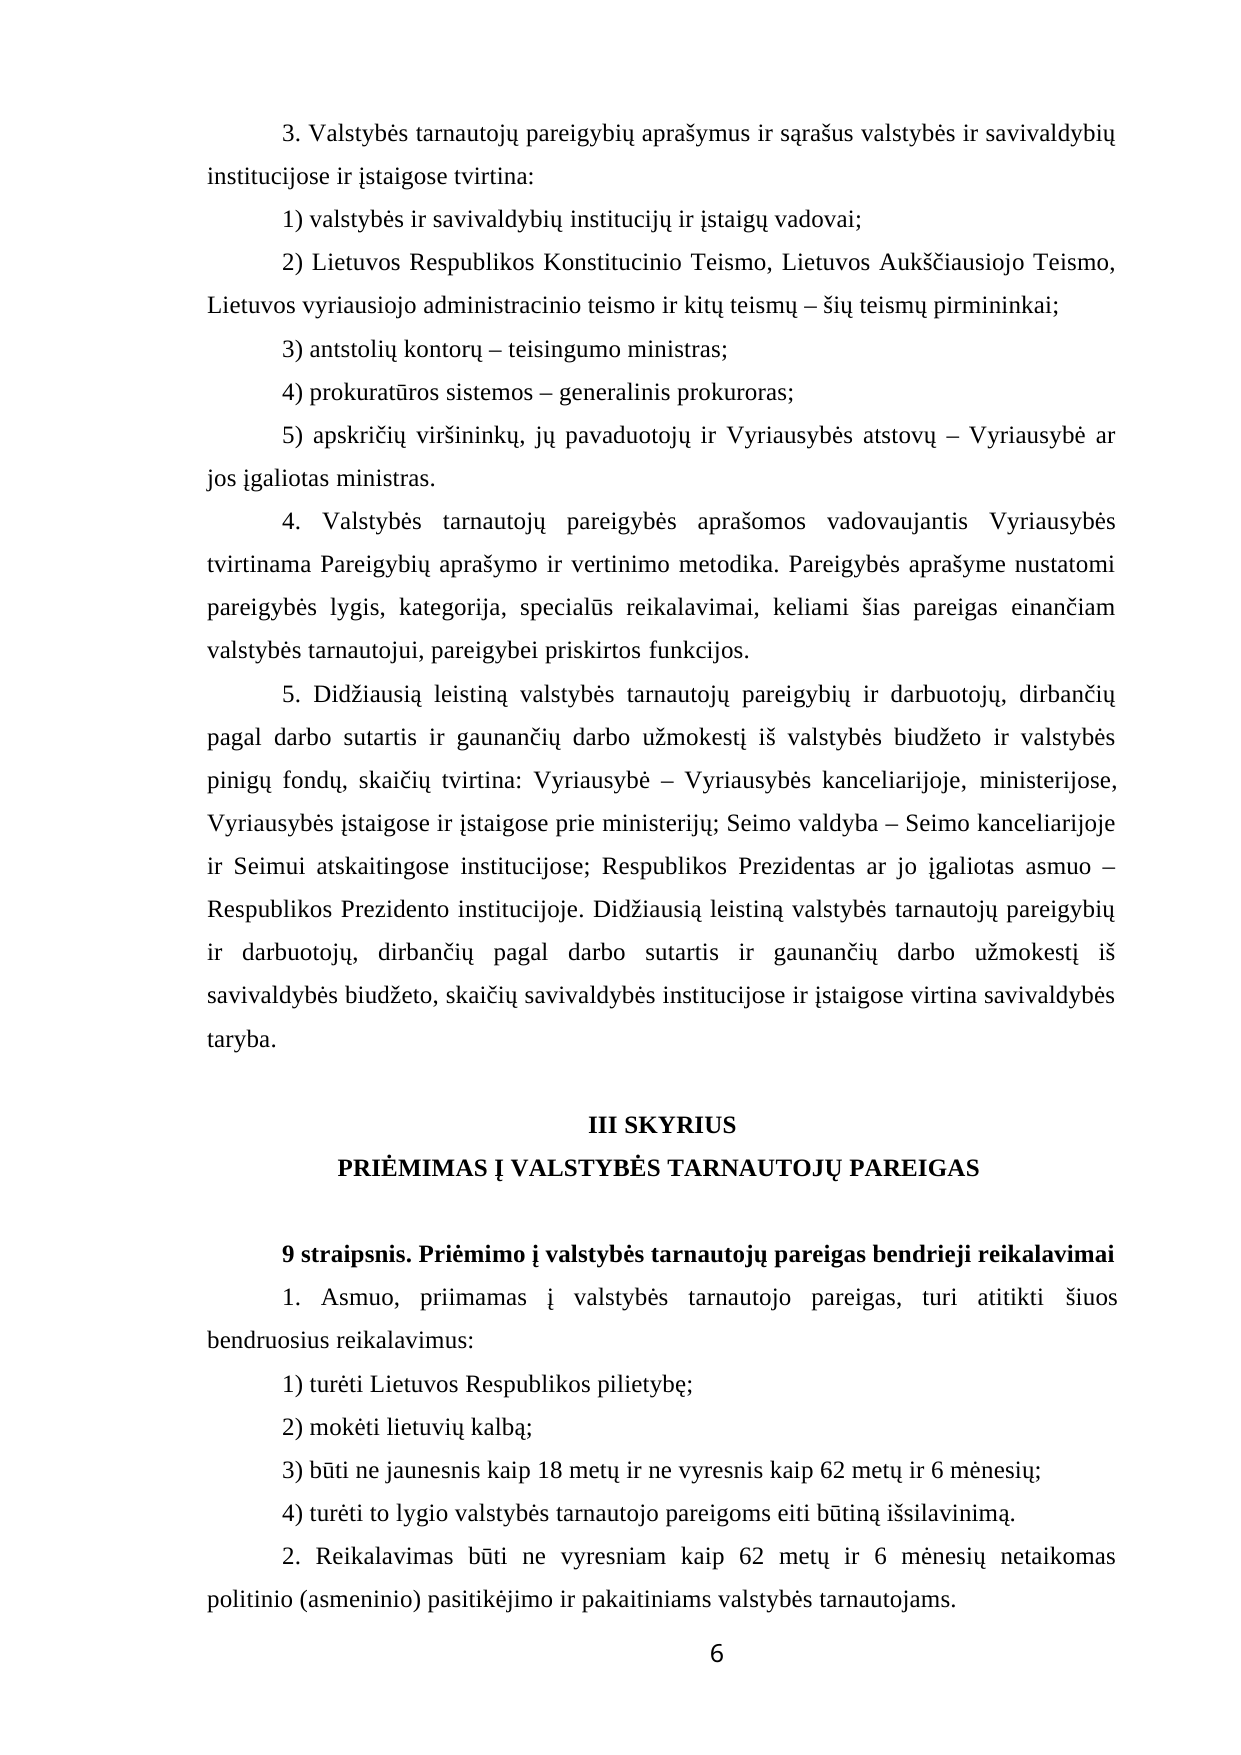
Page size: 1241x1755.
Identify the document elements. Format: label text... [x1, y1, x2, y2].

text 1. Asmuo, priimamas į valstybės tarnautojo pareigas, turi atitikti šiuos bendruosius reikalavimus: [207, 1282, 1118, 1354]
text 9 straipsnis. Priėmimo į valstybės tarnautojų pareigas bendrieji reikalavimai [282, 1239, 1118, 1268]
text 2) Lietuvos Respublikos Konstitucinio Teismo, Lietuvos Aukščiausiojo Teismo, Lietuvos vyriausiojo administracinio teismo ir kitų teismų – šių teismų pirmininkai; [207, 247, 1118, 319]
text 4. Valstybės tarnautojų pareigybės aprašomos vadovaujantis Vyriausybės tvirtinama Pareigybių aprašymo ir vertinimo metodika. Pareigybės aprašyme nustatomi pareigybės lygis, kategorija, specialūs reikalavimai, keliami šias pareigas einančiam valstybės tarnautojui, pareigybei priskirtos funkcijos. [207, 506, 1118, 664]
text 1) valstybės ir savivaldybių institucijų ir įstaigų vadovai; [207, 204, 1118, 233]
text 1) turėti Lietuvos Respublikos pilietybę; [207, 1369, 1118, 1397]
text 4) turėti to lygio valstybės tarnautojo pareigoms eiti būtiną išsilavinimą. [207, 1498, 1118, 1527]
text 2) mokėti lietuvių kalbą; [207, 1412, 1118, 1441]
text 3) antstolių kontorų – teisingumo ministras; [207, 334, 1118, 362]
text 3) būti ne jaunesnis kaip 18 metų ir ne vyresnis kaip 62 metų ir 6 mėnesių; [207, 1455, 1118, 1484]
text 5. Didžiausią leistiną valstybės tarnautojų pareigybių ir darbuotojų, dirbančių pagal darbo sutartis ir gaunančių darbo užmokestį iš valstybės biudžeto ir valstybės pinigų fondų, skaičių tvirtina: Vyriausybė – Vyriausybės kanceliarijoje, ministerijose, Vyriausybės įstaigose ir įstaigose prie ministerijų; Seimo valdyba – Seimo kanceliarijoje ir Seimui atskaitingose institucijose; Respublikos Prezidentas ar jo įgaliotas asmuo – Respublikos Prezidento institucijoje. Didžiausią leistiną valstybės tarnautojų pareigybių ir darbuotojų, dirbančių pagal darbo sutartis ir gaunančių darbo užmokestį iš savivaldybės biudžeto, skaičių savivaldybės institucijose ir įstaigose virtina savivaldybės taryba. [207, 679, 1118, 1052]
text 4) prokuratūros sistemos – generalinis prokuroras; [207, 377, 1118, 406]
text III SKYRIUS [207, 1110, 1118, 1139]
text 3. Valstybės tarnautojų pareigybių aprašymus ir sąrašus valstybės ir savivaldybių institucijose ir įstaigose tvirtina: [207, 118, 1118, 190]
text PRIĖMIMAS Į VALSTYBĖS TARNAUTOJŲ PAREIGAS [207, 1153, 1118, 1182]
text 2. Reikalavimas būti ne vyresniam kaip 62 metų ir 6 mėnesių netaikomas politinio (asmeninio) pasitikėjimo ir pakaitiniams valstybės tarnautojams. [207, 1541, 1118, 1613]
text 5) apskričių viršininkų, jų pavaduotojų ir Vyriausybės atstovų – Vyriausybė ar jos įgaliotas ministras. [207, 420, 1118, 492]
